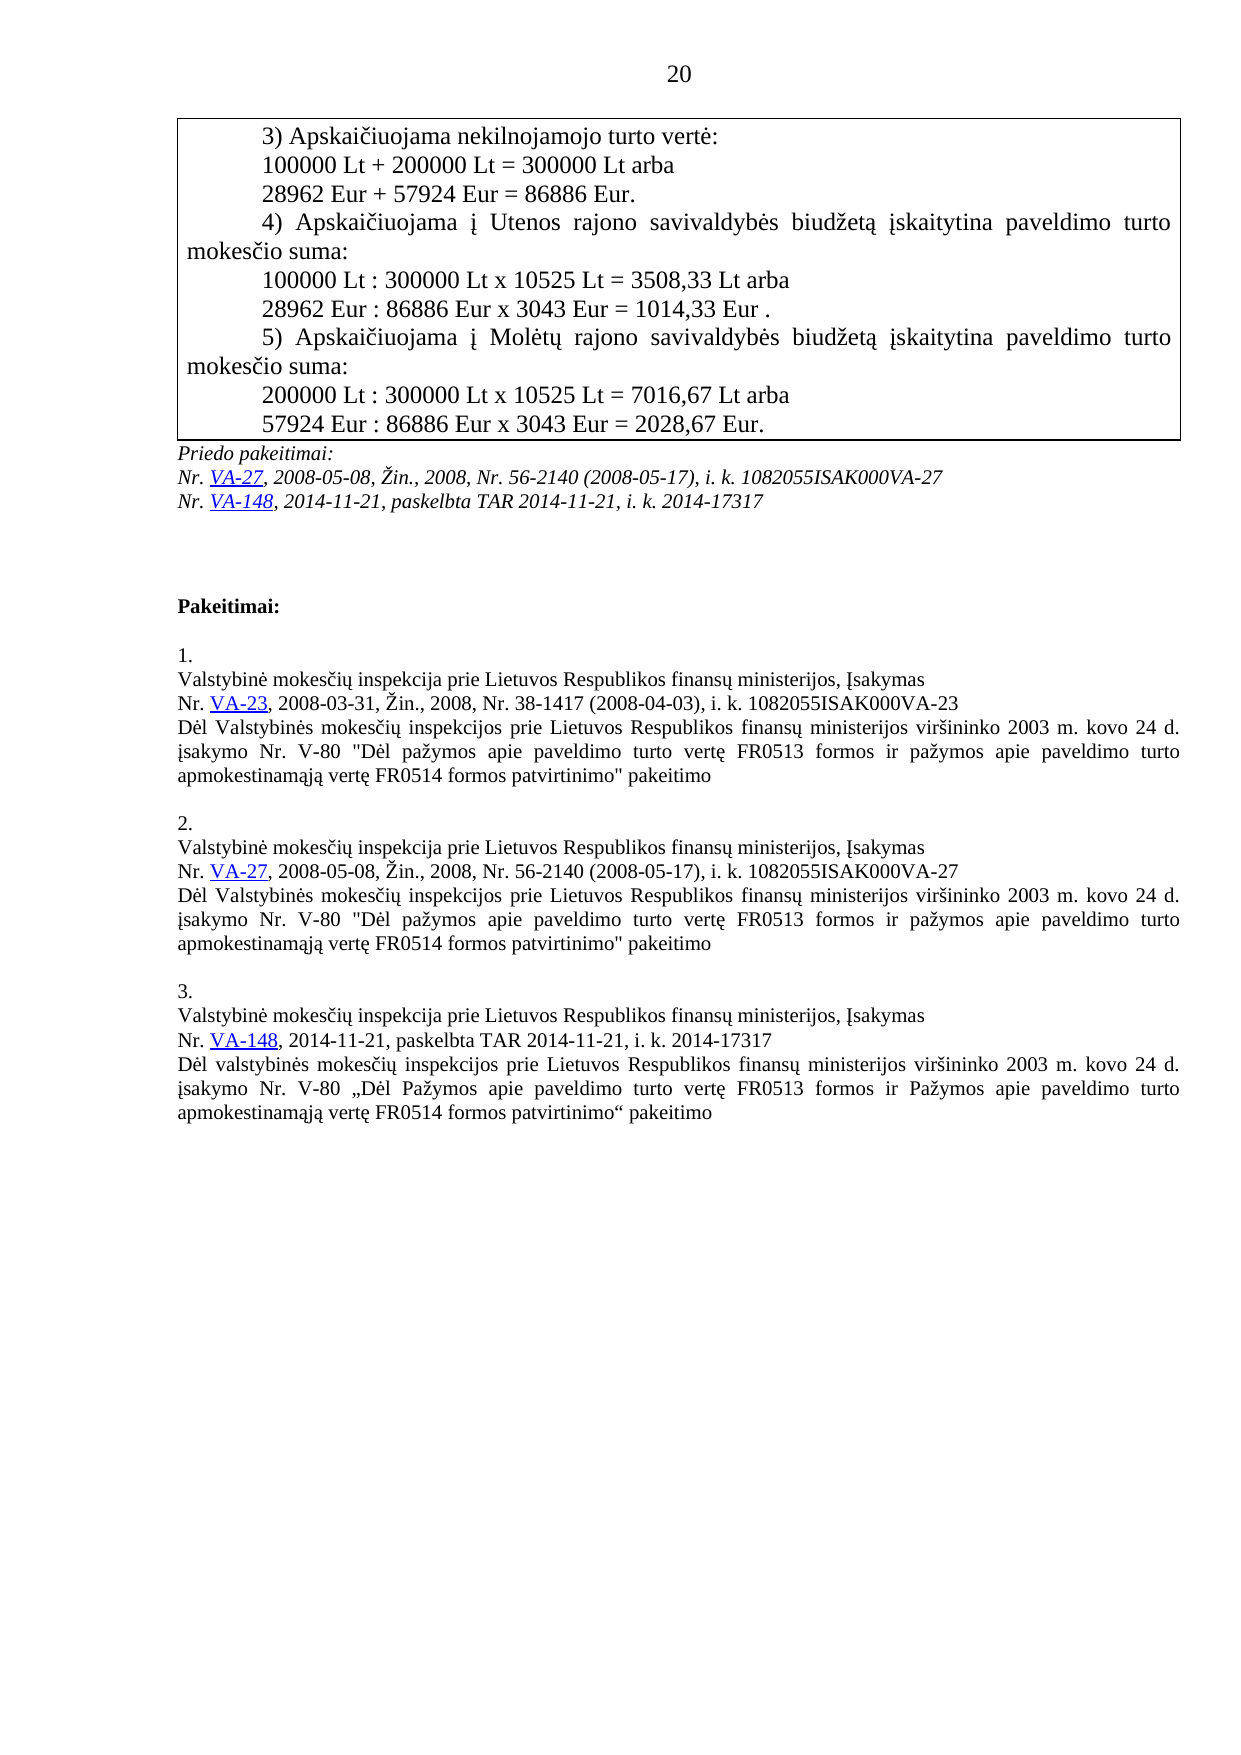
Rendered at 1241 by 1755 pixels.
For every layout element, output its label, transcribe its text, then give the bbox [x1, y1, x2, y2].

text 28962 Eur + 57924 Eur = 86886 Eur. [178, 176, 1180, 204]
text Priedo pakeitimai: [177, 441, 1181, 465]
text Dėl Valstybinės mokesčių inspekcijos prie Lietuvos Respublikos finansų ministerijos viršininko 2003 m. kovo 24 d. įsakymo Nr. V-80 "Dėl pažymos apie paveldimo turto vertę FR0513 formos ir pažymos apie paveldimo turto apmokestinamąją vertę FR0514 formos patvirtinimo" pakeitimo [177, 715, 1181, 787]
text 1. [177, 642, 1181, 667]
text 2. [177, 811, 1181, 835]
text 5) Apskaičiuojama į Molėtų rajono savivaldybės biudžetą įskaitytina paveldimo turto mokesčio suma: [178, 319, 1180, 377]
text Nr. VA-148, 2014-11-21, paskelbta TAR 2014-11-21, i. k. 2014-17317 [177, 489, 1181, 513]
text 200000 Lt : 300000 Lt x 10525 Lt = 7016,67 Lt arba [178, 377, 1180, 406]
text Dėl Valstybinės mokesčių inspekcijos prie Lietuvos Respublikos finansų ministerijos viršininko 2003 m. kovo 24 d. įsakymo Nr. V-80 "Dėl pažymos apie paveldimo turto vertę FR0513 formos ir pažymos apie paveldimo turto apmokestinamąją vertę FR0514 formos patvirtinimo" pakeitimo [177, 883, 1181, 955]
text Nr. VA-27, 2008-05-08, Žin., 2008, Nr. 56-2140 (2008-05-17), i. k. 1082055ISAK000VA-27 [177, 859, 1181, 883]
text 3) Apskaičiuojama nekilnojamojo turto vertė: [178, 119, 1180, 147]
text 4) Apskaičiuojama į Utenos rajono savivaldybės biudžetą įskaitytina paveldimo turto mokesčio suma: [178, 204, 1180, 262]
text Nr. VA-23, 2008-03-31, Žin., 2008, Nr. 38-1417 (2008-04-03), i. k. 1082055ISAK000VA-23 [177, 691, 1181, 715]
text 57924 Eur : 86886 Eur x 3043 Eur = 2028,67 Eur. [178, 406, 1180, 439]
text Valstybinė mokesčių inspekcija prie Lietuvos Respublikos finansų ministerijos, Įsakymas [177, 1003, 1181, 1027]
text Nr. VA-27, 2008-05-08, Žin., 2008, Nr. 56-2140 (2008-05-17), i. k. 1082055ISAK000VA-27 [177, 465, 1181, 489]
text Pakeitimai: [177, 594, 1181, 618]
text 100000 Lt : 300000 Lt x 10525 Lt = 3508,33 Lt arba [178, 262, 1180, 291]
text 3. [177, 979, 1181, 1003]
text Valstybinė mokesčių inspekcija prie Lietuvos Respublikos finansų ministerijos, Įsakymas [177, 835, 1181, 859]
text 28962 Eur : 86886 Eur x 3043 Eur = 1014,33 Eur . [178, 291, 1180, 319]
text Valstybinė mokesčių inspekcija prie Lietuvos Respublikos finansų ministerijos, Įsakymas [177, 667, 1181, 691]
text Dėl valstybinės mokesčių inspekcijos prie Lietuvos Respublikos finansų ministerijos viršininko 2003 m. kovo 24 d. įsakymo Nr. V-80 „Dėl Pažymos apie paveldimo turto vertę FR0513 formos ir Pažymos apie paveldimo turto apmokestinamąją vertę FR0514 formos patvirtinimo“ pakeitimo [177, 1052, 1181, 1124]
text 100000 Lt + 200000 Lt = 300000 Lt arba [178, 147, 1180, 176]
text Nr. VA-148, 2014-11-21, paskelbta TAR 2014-11-21, i. k. 2014-17317 [177, 1027, 1181, 1052]
